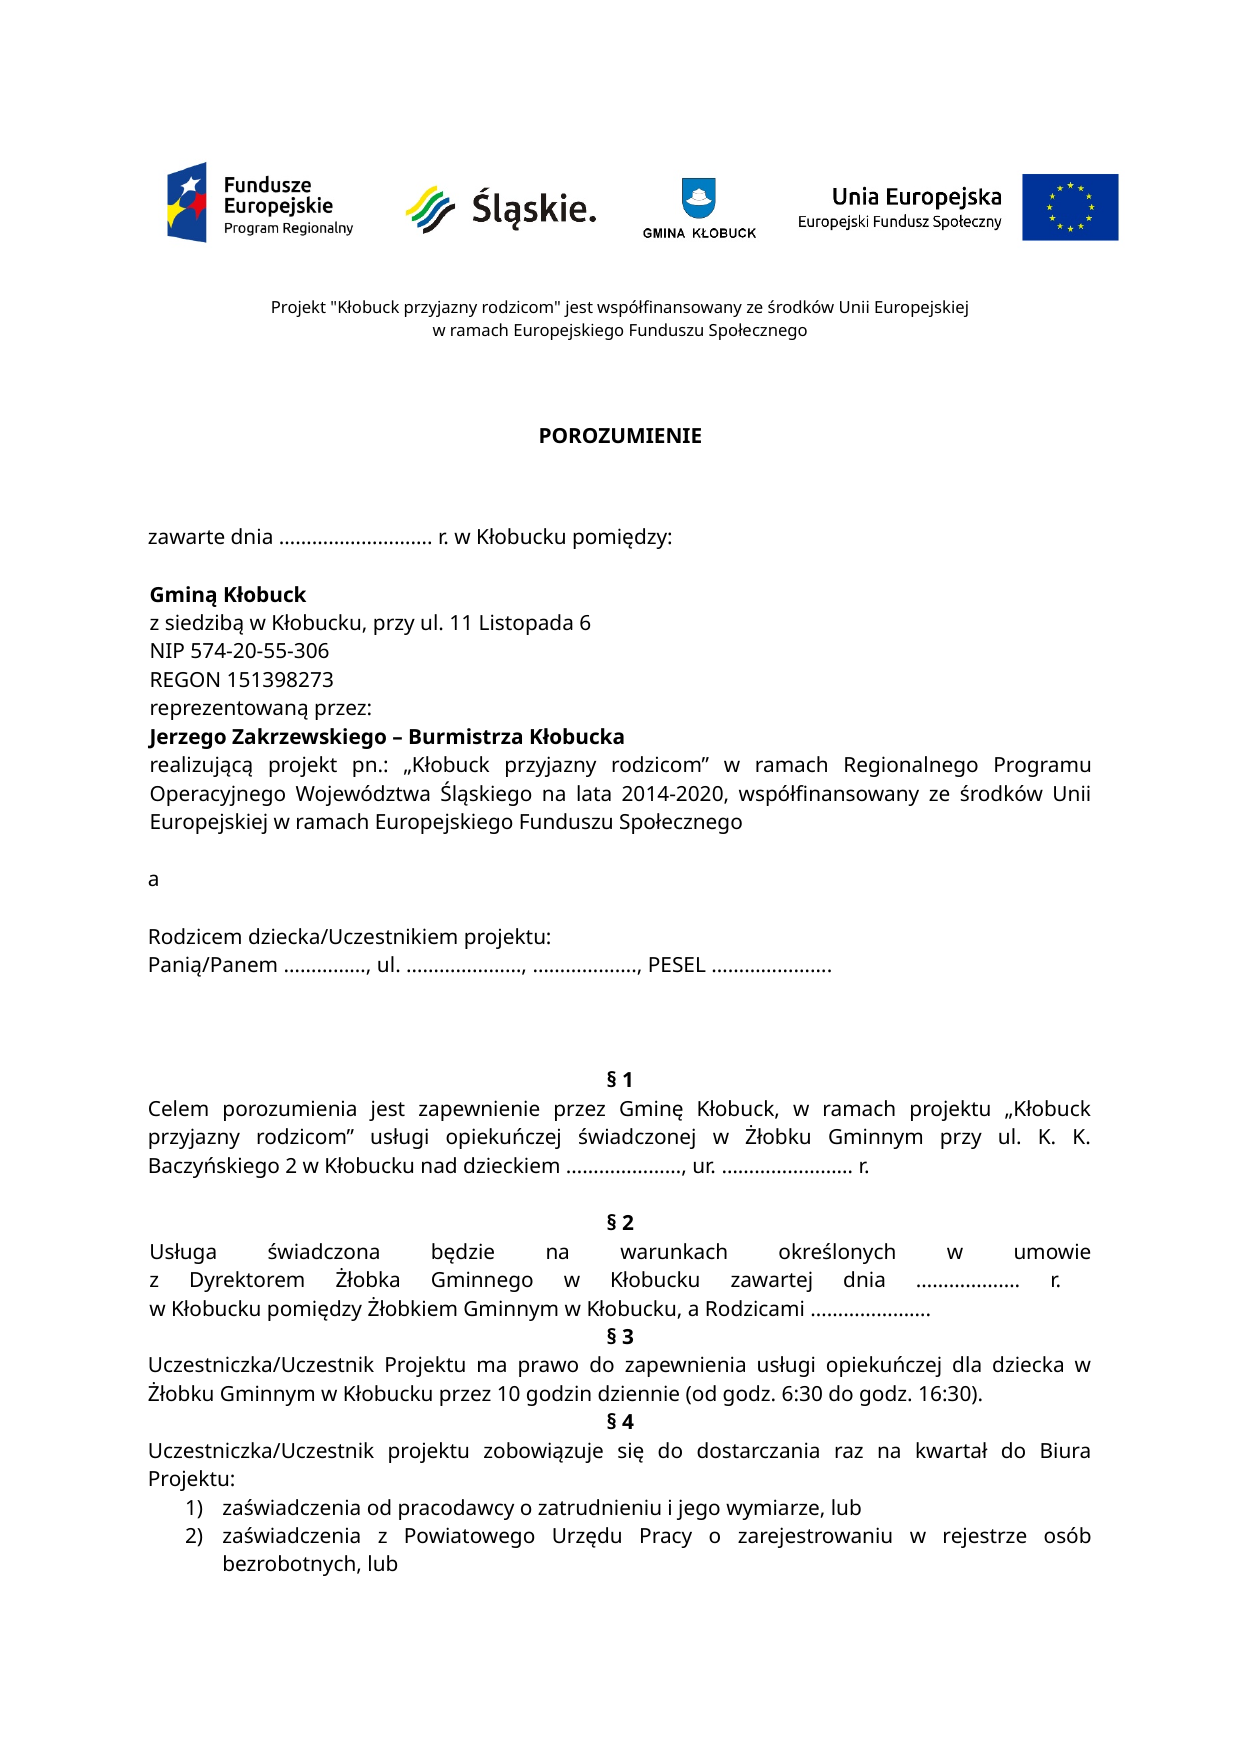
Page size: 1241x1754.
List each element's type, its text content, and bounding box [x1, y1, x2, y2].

text Celem porozumienia jest zapewnienie przez Gminę Kłobuck, w ramach projektu „Kłobuck przyjazny rodzicom” usługi opiekuńczej świadczonej w Żłobku Gminnym przy ul. K. K. Baczyńskiego 2 w Kłobucku nad dzieckiem …………………, ur. …………………… r. [148, 1094, 1092, 1179]
text REGON 151398273 [149, 665, 1092, 693]
text POROZUMIENIE [148, 422, 1092, 450]
text Rodzicem dziecka/Uczestnikiem projektu: [148, 922, 1092, 950]
text Jerzego Zakrzewskiego – Burmistrza Kłobucka [149, 722, 1092, 750]
text Projekt "Kłobuck przyjazny rodzicom" jest współfinansowany ze środków Unii Europejskiej [148, 296, 1092, 318]
text a [148, 864, 1092, 893]
text Gminą Kłobuck [149, 580, 1092, 608]
text zawarte dnia ………………………. r. w Kłobucku pomiędzy: [148, 522, 1092, 551]
text § 4 [148, 1407, 1092, 1436]
text Usługa świadczona będzie na warunkach określonych w umowie z Dyrektorem Żłobka Gminnego w Kłobucku zawartej dnia ………………. r. w Kłobucku pomiędzy Żłobkiem Gminnym w Kłobucku, a Rodzicami …………………. [149, 1237, 1092, 1322]
text § 3 [148, 1322, 1092, 1351]
text z siedzibą w Kłobucku, przy ul. 11 Listopada 6 [149, 608, 1092, 637]
list zaświadczenia od pracodawcy o zatrudnieniu i jego wymiarze, lub [185, 1493, 1092, 1521]
text NIP 574-20-55-306 [149, 637, 1092, 665]
text w ramach Europejskiego Funduszu Społecznego [148, 318, 1092, 341]
text Panią/Panem ……………, ul. …………………, ………………., PESEL …………………. [148, 950, 1092, 979]
text Uczestniczka/Uczestnik Projektu ma prawo do zapewnienia usługi opiekuńczej dla dziecka w Żłobku Gminnym w Kłobucku przez 10 godzin dziennie (od godz. 6:30 do godz. 16:30). [148, 1351, 1092, 1407]
text Uczestniczka/Uczestnik projektu zobowiązuje się do dostarczania raz na kwartał do Biura Projektu: [148, 1436, 1092, 1493]
text § 2 [148, 1208, 1092, 1237]
list zaświadczenia z Powiatowego Urzędu Pracy o zarejestrowaniu w rejestrze osób bezrobotnych, lub [185, 1521, 1092, 1578]
text realizującą projekt pn.: „Kłobuck przyjazny rodzicom” w ramach Regionalnego Programu Operacyjnego Województwa Śląskiego na lata 2014-2020, współfinansowany ze środków Unii Europejskiej w ramach Europejskiego Funduszu Społecznego [149, 750, 1092, 836]
text reprezentowaną przez: [149, 693, 1092, 722]
text § 1 [148, 1066, 1092, 1094]
